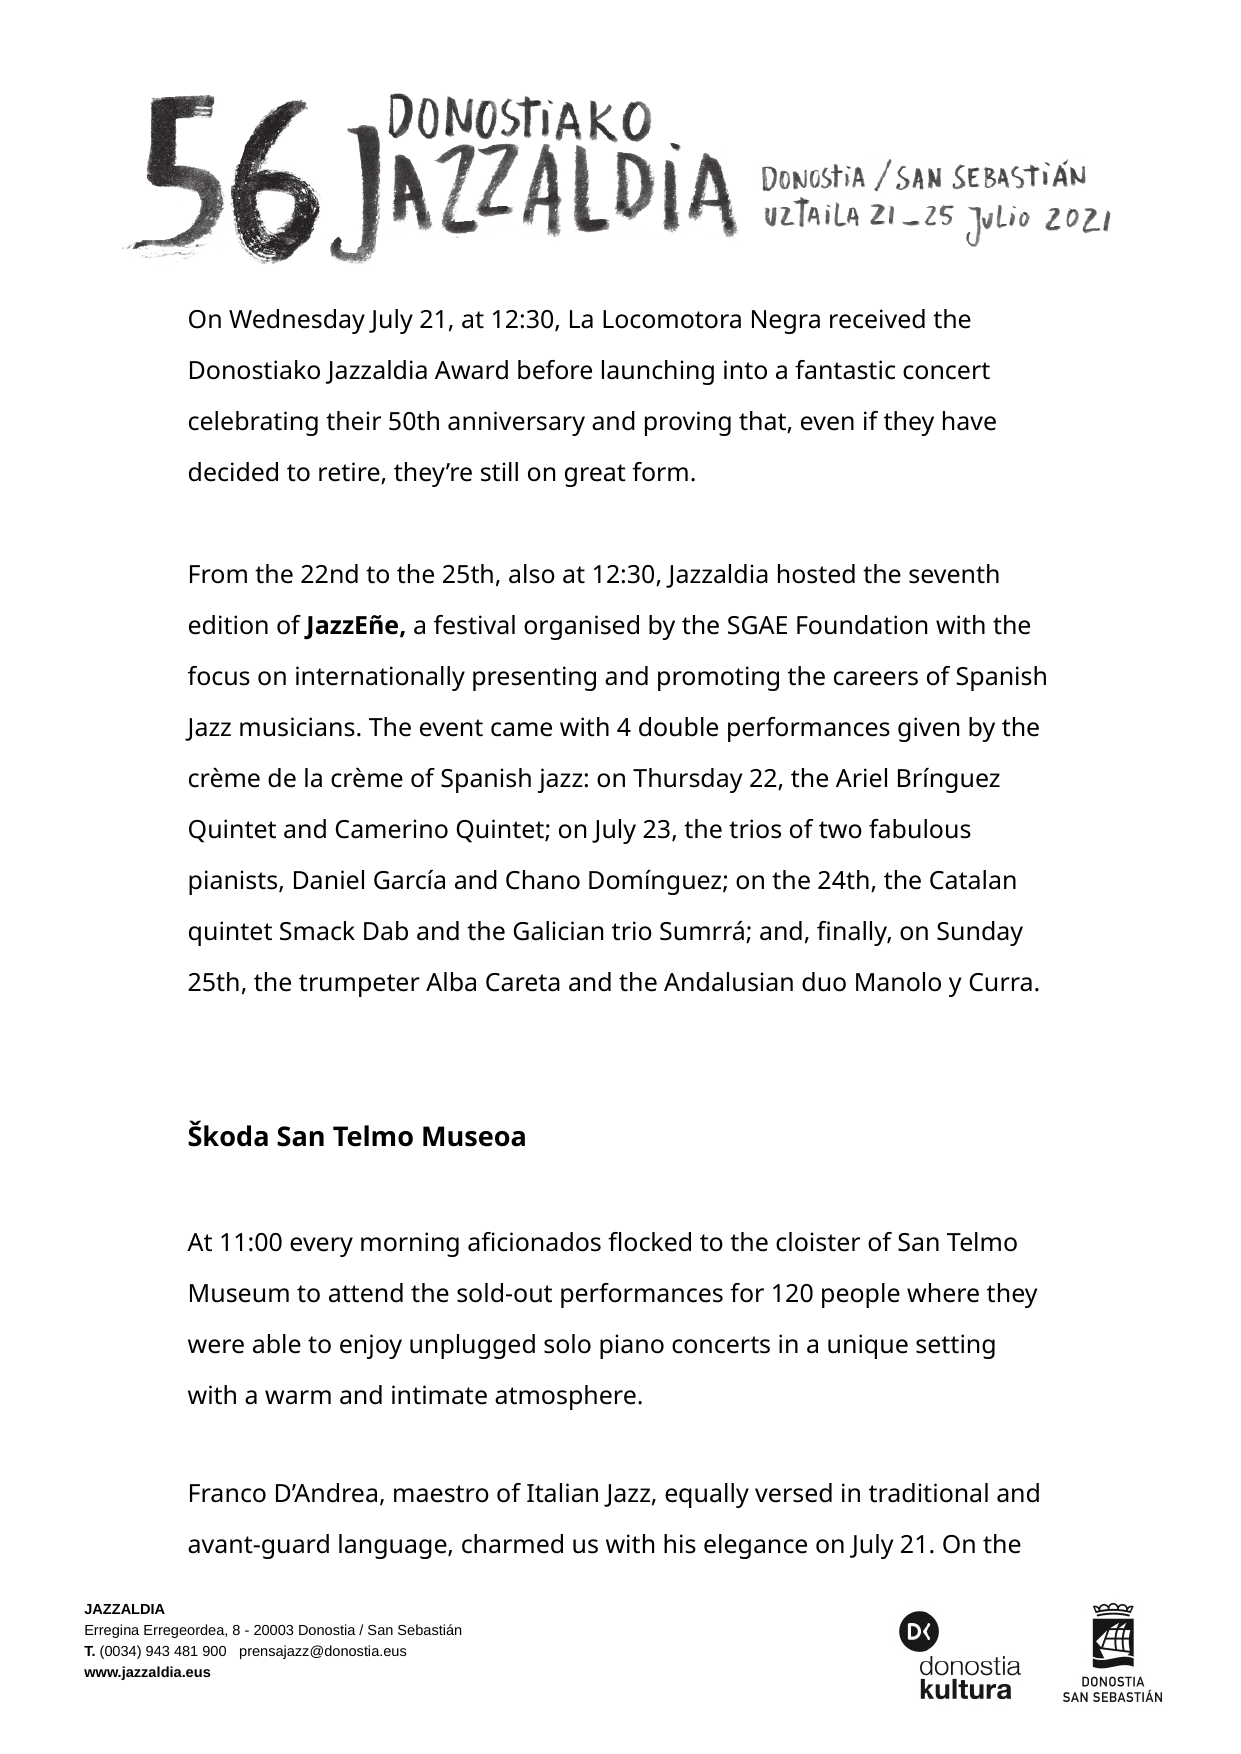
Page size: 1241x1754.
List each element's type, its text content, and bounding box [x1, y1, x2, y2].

picture [96, 82, 1150, 271]
text On Wednesday July 21, at 12:30, La Locomotora Negra received the Donostiako Jazzaldia Award before launching into a fantastic concert celebrating their 50th anniversary and proving that, even if they have decided to retire, they’re still on great form. [187, 301, 1053, 488]
text At 11:00 every morning aficionados flocked to the cloister of San Telmo Museum to attend the sold-out performances for 120 people where they were able to enjoy unplugged solo piano concerts in a unique setting with a warm and intimate atmosphere. [187, 1224, 1053, 1411]
text Franco D’Andrea, maestro of Italian Jazz, equally versed in traditional and avant-guard language, charmed us with his elegance on July 21. On the [187, 1475, 1053, 1560]
text Škoda San Telmo Museoa [187, 1118, 1053, 1155]
picture [1, 1572, 1237, 1751]
text From the 22nd to the 25th, also at 12:30, Jazzaldia hosted the seventh edition of JazzEñe, a festival organised by the SGAE Foundation with the focus on internationally presenting and promoting the careers of Spanish Jazz musicians. The event came with 4 double performances given by the crème de la crème of Spanish jazz: on Thursday 22, the Ariel Brínguez Quintet and Camerino Quintet; on July 23, the trios of two fabulous pianists, Daniel García and Chano Domínguez; on the 24th, the Catalan quintet Smack Dab and the Galician trio Sumrrá; and, finally, on Sunday 25th, the trumpeter Alba Careta and the Andalusian duo Manolo y Curra. [187, 556, 1053, 999]
